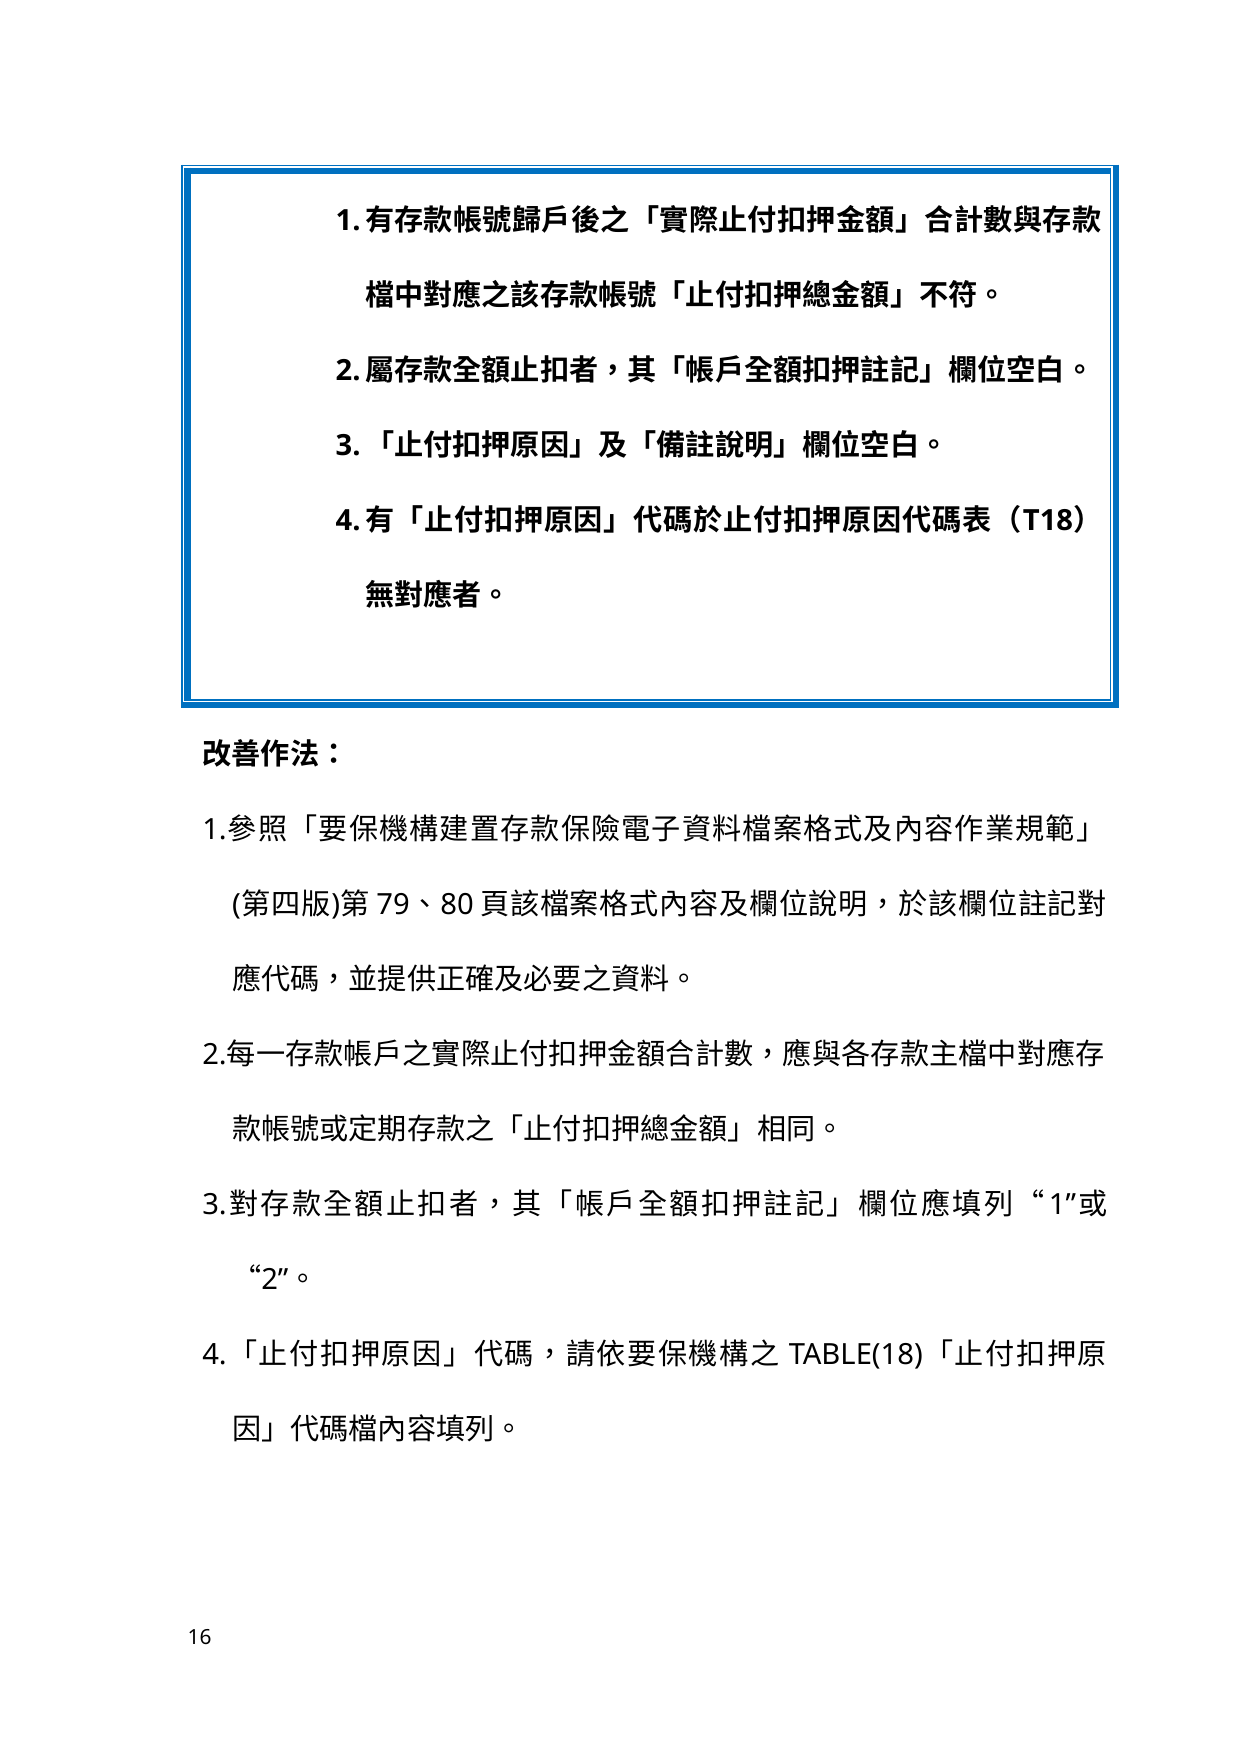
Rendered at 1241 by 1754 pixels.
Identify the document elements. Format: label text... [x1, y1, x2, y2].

text 1.參照「要保機構建置存款保險電子資料檔案格式及內容作業規範」(第四版)第79、80頁該檔案格式內容及欄位說明，於該欄位註記對應代碼，並提供正確及必要之資料。 [202, 783, 1107, 1008]
text 改善作法： [202, 708, 1107, 783]
text 3.對存款全額止扣者，其「帳戶全額扣押註記」欄位應填列“1”或“2”。 [202, 1158, 1107, 1308]
text 2.每一存款帳戶之實際止付扣押金額合計數，應與各存款主檔中對應存款帳號或定期存款之「止付扣押總金額」相同。 [202, 1008, 1107, 1158]
text 4.「止付扣押原因」代碼，請依要保機構之TABLE(18)「止付扣押原因」代碼檔內容填列。 [202, 1308, 1107, 1458]
table_header 態樣十二：止付扣押事故檔(A73)有下列缺失，影響存款保留金額正確性： 有存款帳號歸戶後之「實際止付扣押金額」合計數與存款檔中對應之該存款帳號「止付扣押總金額」不符。 屬存款全額止扣者，其「帳戶全額扣押註記」欄位空白。 「止付扣押原因」及「備註說明」欄位空白。 有「止付扣押原因」代碼於止付扣押原因代碼表（T18）無對應者。 [191, 174, 1110, 699]
